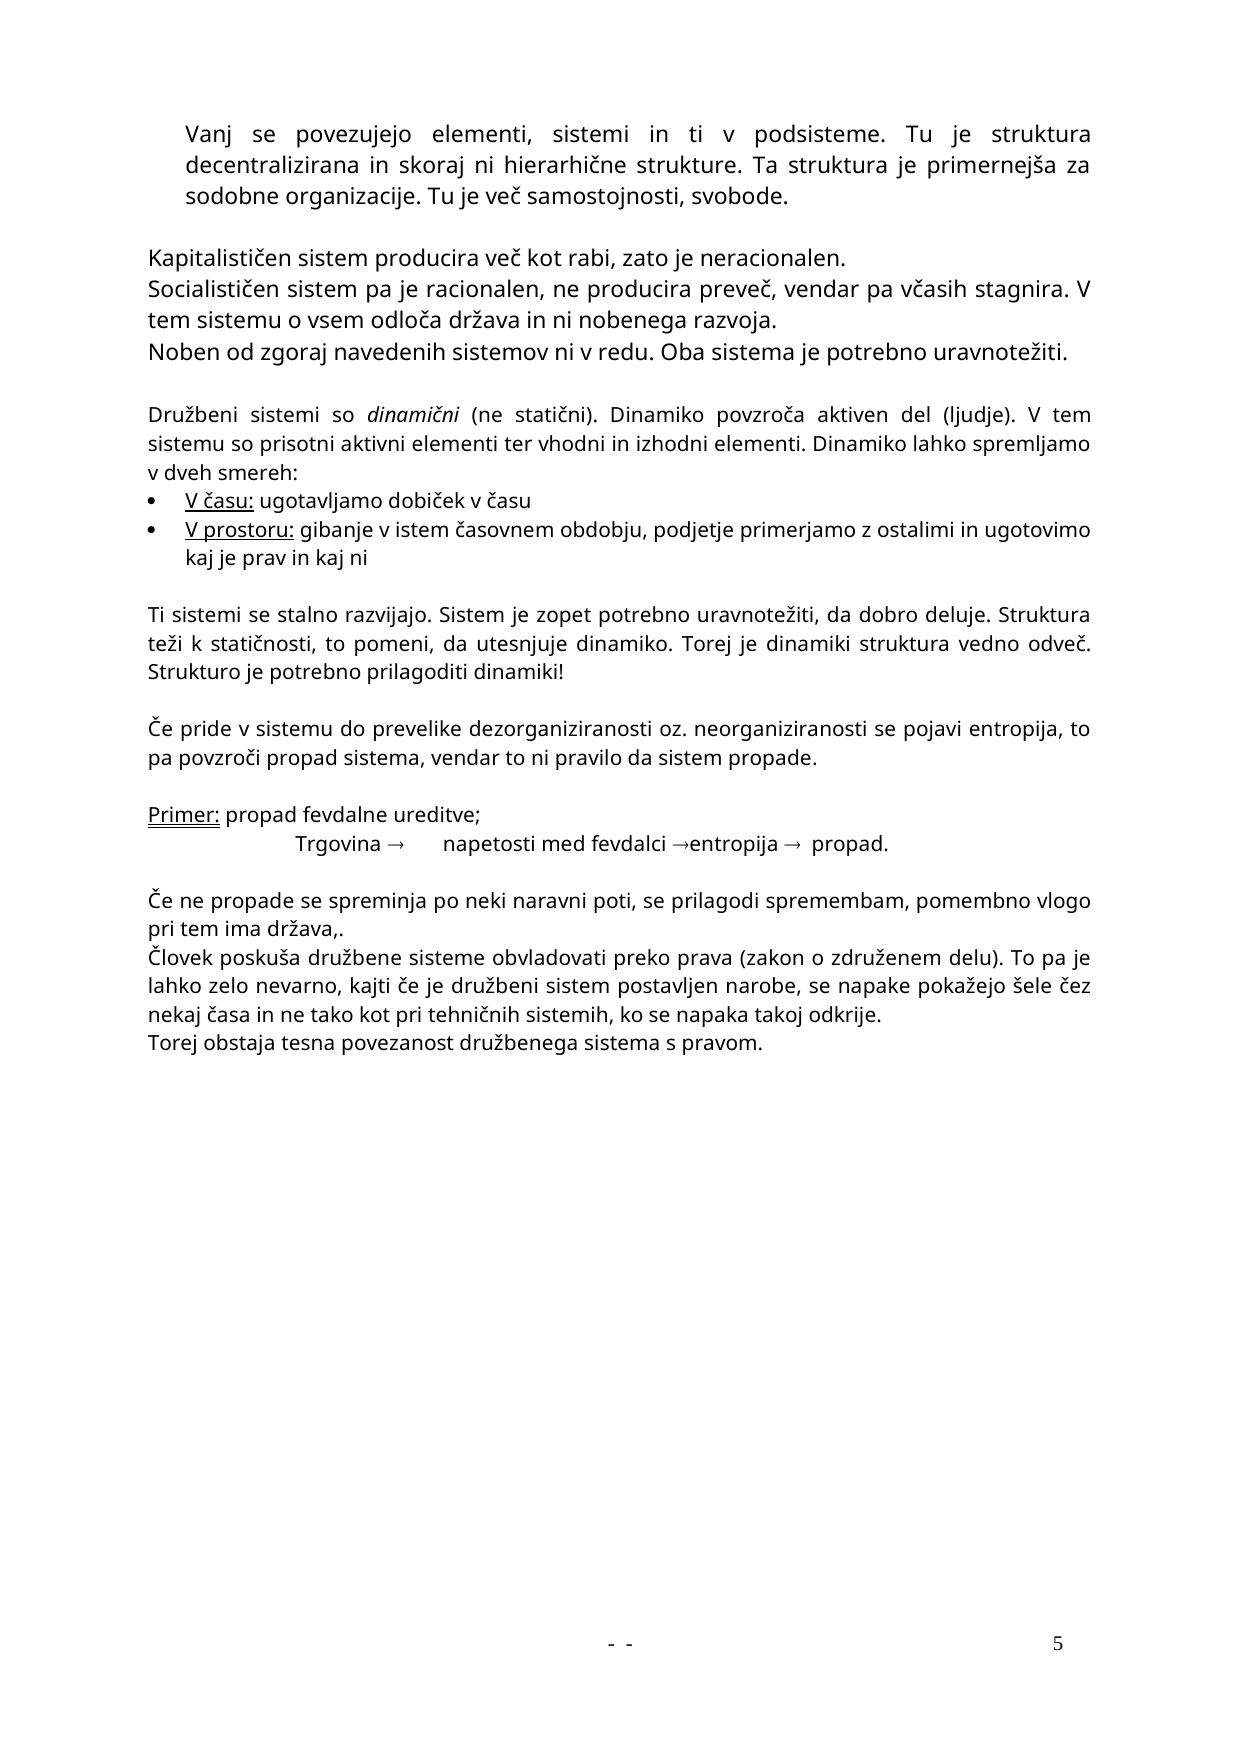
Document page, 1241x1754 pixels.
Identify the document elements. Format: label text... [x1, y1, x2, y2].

text Če pride v sistemu do prevelike dezorganiziranosti oz. neorganiziranosti se pojavi entropija, to pa povzroči propad sistema, vendar to ni pravilo da sistem propade. [148, 714, 1092, 771]
text Če ne propade se spreminja po neki naravni poti, se prilagodi spremembam, pomembno vlogo pri tem ima država,. [148, 886, 1092, 943]
text Socialističen sistem pa je racionalen, ne producira preveč, vendar pa včasih stagnira. V tem sistemu o vsem odloča država in ni nobenega razvoja. [148, 273, 1092, 335]
text Noben od zgoraj navedenih sistemov ni v redu. Oba sistema je potrebno uravnotežiti. [148, 335, 1092, 366]
text Trgovina  napetosti med fevdalci entropija  propad. [148, 828, 1092, 857]
text Človek poskuša družbene sisteme obvladovati preko prava (zakon o združenem delu). To pa je lahko zelo nevarno, kajti če je družbeni sistem postavljen narobe, se napake pokažejo šele čez nekaj časa in ne tako kot pri tehničnih sistemih, ko se napaka takoj odkrije. [148, 943, 1092, 1028]
text Družbeni sistemi so dinamični (ne statični). Dinamiko povzroča aktiven del (ljudje). V tem sistemu so prisotni aktivni elementi ter vhodni in izhodni elementi. Dinamiko lahko spremljamo v dveh smereh: [148, 400, 1092, 486]
list V prostoru: gibanje v istem časovnem obdobju, podjetje primerjamo z ostalimi in ugotovimo kaj je prav in kaj ni [148, 514, 1092, 572]
text Ti sistemi se stalno razvijajo. Sistem je zopet potrebno uravnotežiti, da dobro deluje. Struktura teži k statičnosti, to pomeni, da utesnjuje dinamiko. Torej je dinamiki struktura vedno odveč. Strukturo je potrebno prilagoditi dinamiki! [148, 600, 1092, 686]
text Primer: propad fevdalne ureditve; [148, 800, 1092, 828]
text Vanj se povezujejo elementi, sistemi in ti v podsisteme. Tu je struktura decentralizirana in skoraj ni hierarhične strukture. Ta struktura je primernejša za sodobne organizacije. Tu je več samostojnosti, svobode. [185, 118, 1092, 211]
text Kapitalističen sistem producira več kot rabi, zato je neracionalen. [148, 242, 1092, 273]
list V času: ugotavljamo dobiček v času [148, 486, 1092, 514]
text Torej obstaja tesna povezanost družbenega sistema s pravom. [148, 1028, 1092, 1057]
